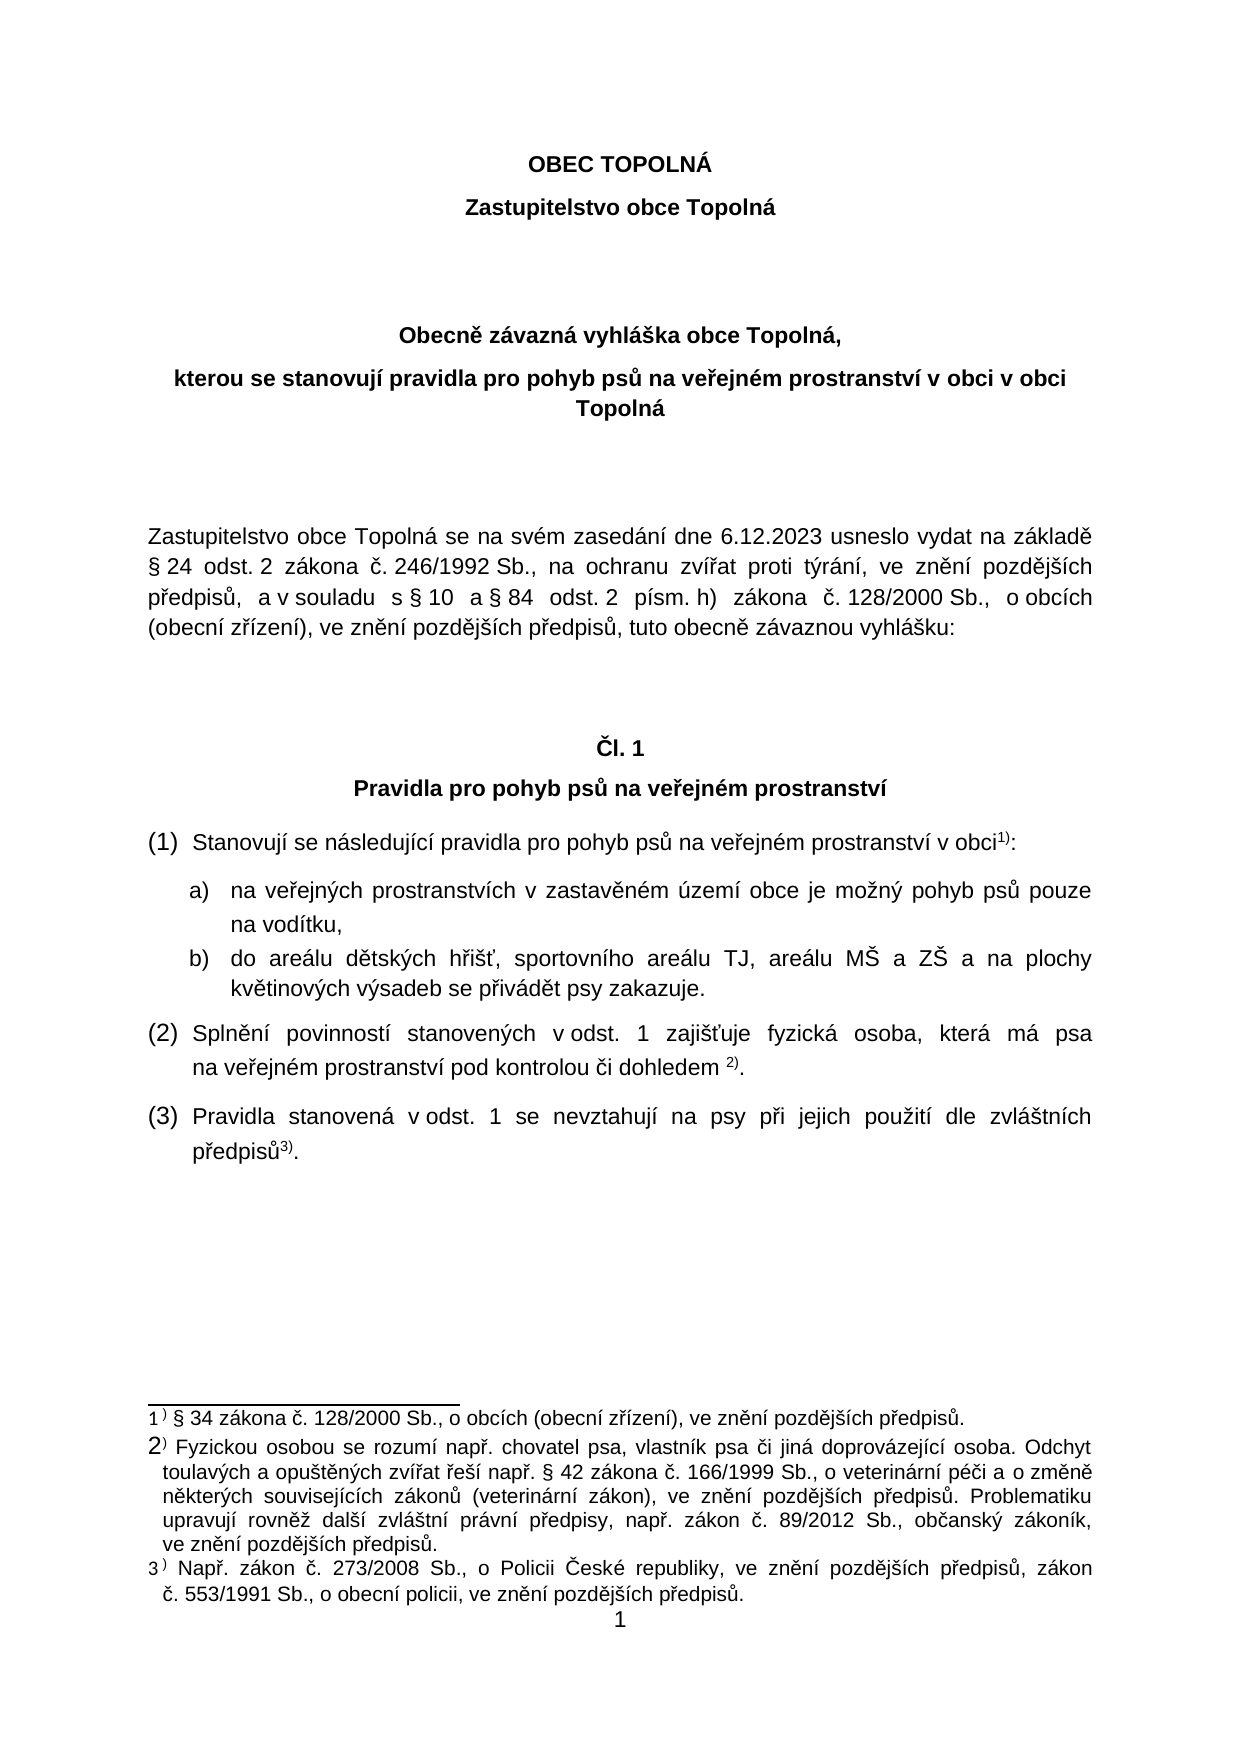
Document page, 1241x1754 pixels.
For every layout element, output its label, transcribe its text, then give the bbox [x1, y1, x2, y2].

list ) Např. zákon č. 273/2008 Sb., o Policii České republiky, ve znění pozdějších předpisů, zákon č. 553/1991 Sb., o obecní policii, ve znění pozdějších předpisů. [148, 1556, 1093, 1606]
list ) § 34 zákona č. 128/2000 Sb., o obcích (obecní zřízení), ve znění pozdějších předpisů. [148, 1406, 1093, 1431]
text Čl. 1 [148, 735, 1093, 762]
list Splnění povinností stanovených v odst. 1 zajišťuje fyzická osoba, která má psa na veřejném prostranství pod kontrolou či dohledem ). [148, 1018, 1093, 1081]
text kterou se stanovují pravidla pro pohyb psů na veřejném prostranství v obci v obci Topolná [148, 365, 1093, 421]
text OBEC TOPOLNÁ [148, 151, 1093, 177]
text Obecně závazná vyhláška obce Topolná, [148, 322, 1093, 348]
list Stanovují se následující pravidla pro pohyb psů na veřejném prostranství v obci): [148, 827, 1093, 856]
list do areálu dětských hřišť, sportovního areálu TJ, areálu MŠ a ZŠ a na plochy květinových výsadeb se přivádět psy zakazuje. [189, 945, 1093, 1001]
text Zastupitelstvo obce Topolná se na svém zasedání dne 6.12.2023 usneslo vydat na základě § 24 odst. 2 zákona č. 246/1992 Sb., na ochranu zvířat proti týrání, ve znění pozdějších předpisů, a v souladu s § 10 a § 84 odst. 2 písm. h) zákona č. 128/2000 Sb., o obcích (obecní zřízení), ve znění pozdějších předpisů, tuto obecně závaznou vyhlášku: [148, 523, 1093, 640]
list na veřejných prostranstvích v zastavěném území obce je možný pohyb psů pouze na vodítku, [189, 877, 1093, 937]
text Zastupitelstvo obce Topolná [148, 194, 1093, 220]
list ) Fyzickou osobou se rozumí např. chovatel psa, vlastník psa či jiná doprovázející osoba. Odchyt toulavých a opuštěných zvířat řeší např. § 42 zákona č. 166/1999 Sb., o veterinární péči a o změně některých souvisejících zákonů (veterinární zákon), ve znění pozdějších předpisů. Problematiku upravují rovněž další zvláštní právní předpisy, např. zákon č. 89/2012 Sb., občanský zákoník, ve znění pozdějších předpisů. [148, 1431, 1093, 1556]
list Pravidla stanovená v odst. 1 se nevztahují na psy při jejich použití dle zvláštních předpisů). [148, 1101, 1093, 1164]
text Pravidla pro pohyb psů na veřejném prostranství [148, 775, 1093, 801]
